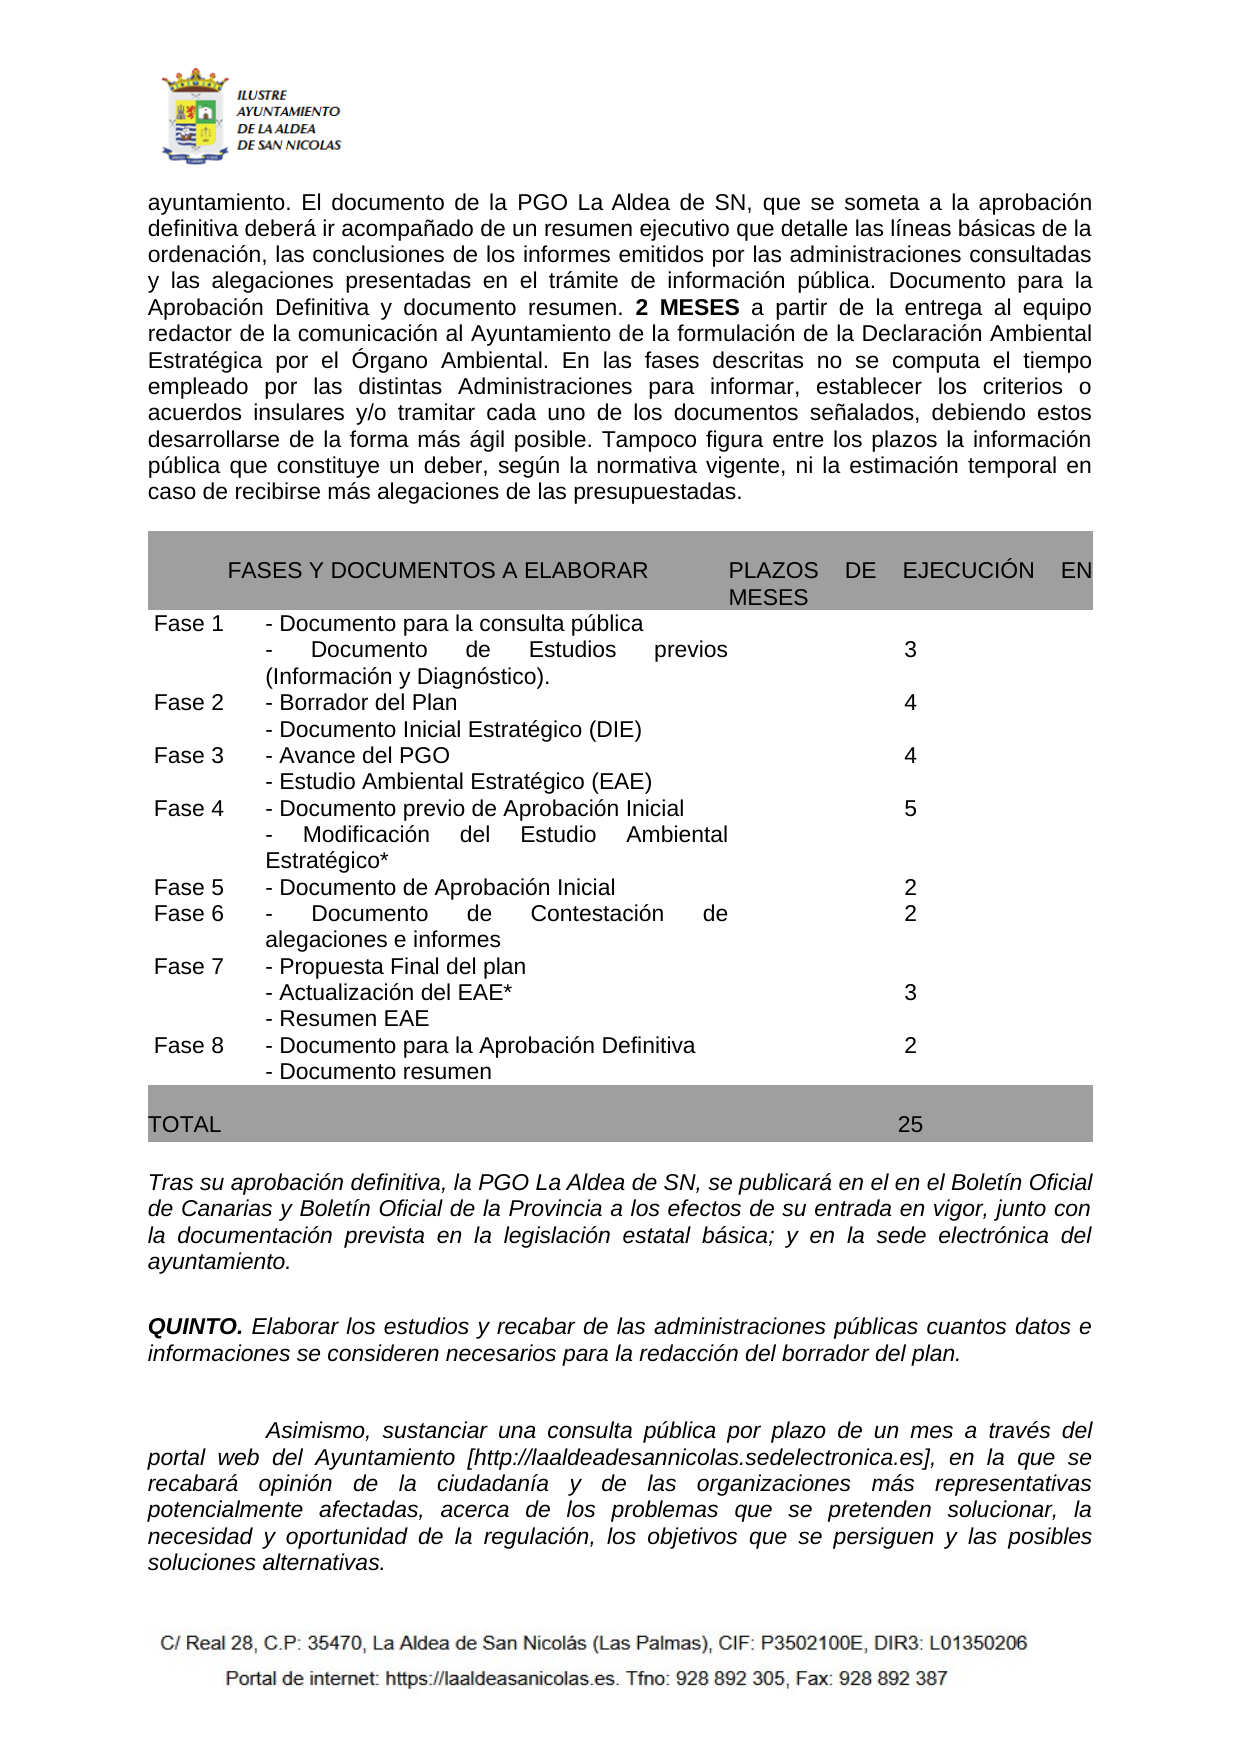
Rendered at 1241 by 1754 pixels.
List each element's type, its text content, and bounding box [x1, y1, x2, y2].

table_cell 2 [728, 874, 1093, 900]
table_cell Fase 5 [148, 874, 230, 900]
table_cell TOTAL [148, 1085, 728, 1142]
table_header FASES Y DOCUMENTOS A ELABORAR [148, 531, 728, 610]
table_cell Fase 6 [148, 900, 230, 953]
table_cell 2 [728, 1032, 1093, 1084]
picture [148, 60, 357, 172]
text Tras su aprobación definitiva, la PGO La Aldea de SN, se publicará en el en el Boletín Oficial de Canarias y Boletín Oficial de la Provincia a los efectos de su entrada en vigor, junto con la documentación prevista en la legislación estatal básica; y en la sede electrónica del ayuntamiento. [148, 1169, 1093, 1274]
table_header PLAZOS DE EJECUCIÓN EN MESES [728, 531, 1093, 610]
text Asimismo, sustanciar una consulta pública por plazo de un mes a través del portal web del Ayuntamiento [http://laaldeadesannicolas.sedelectronica.es], en la que se recabará opinión de la ciudadanía y de las organizaciones más representativas potencialmente afectadas, acerca de los problemas que se pretenden solucionar, la necesidad y oportunidad de la regulación, los objetivos que se persiguen y las posibles soluciones alternativas. [148, 1417, 1093, 1575]
text ayuntamiento. El documento de la PGO La Aldea de SN, que se someta a la aprobación definitiva deberá ir acompañado de un resumen ejecutivo que detalle las líneas básicas de la ordenación, las conclusiones de los informes emitidos por las administraciones consultadas y las alegaciones presentadas en el trámite de información pública. Documento para la Aprobación Definitiva y documento resumen. 2 MESES a partir de la entrega al equipo redactor de la comunicación al Ayuntamiento de la formulación de la Declaración Ambiental Estratégica por el Órgano Ambiental. En las fases descritas no se computa el tiempo empleado por las distintas Administraciones para informar, establecer los criterios o acuerdos insulares y/o tramitar cada uno de los documentos señalados, debiendo estos desarrollarse de la forma más ágil posible. Tampoco figura entre los plazos la información pública que constituye un deber, según la normativa vigente, ni la estimación temporal en caso de recibirse más alegaciones de las presupuestadas. [148, 188, 1093, 505]
table_cell - Documento previo de Aprobación Inicial - Modificación del Estudio Ambiental Estratégico* [230, 795, 728, 874]
table_cell - Documento para la consulta pública - Documento de Estudios previos (Información y Diagnóstico). [230, 610, 728, 689]
table_cell Fase 2 [148, 689, 230, 742]
picture [149, 1627, 1034, 1694]
table_cell 2 [728, 900, 1093, 953]
table_cell 3 [728, 953, 1093, 1032]
text QUINTO. Elaborar los estudios y recabar de las administraciones públicas cuantos datos e informaciones se consideren necesarios para la redacción del borrador del plan. [148, 1313, 1093, 1366]
table_cell - Avance del PGO - Estudio Ambiental Estratégico (EAE) [230, 742, 728, 794]
table_cell 5 [728, 795, 1093, 874]
table_cell 25 [728, 1085, 1093, 1142]
table_cell - Propuesta Final del plan - Actualización del EAE* - Resumen EAE [230, 953, 728, 1032]
table_cell - Documento de Contestación de alegaciones e informes [230, 900, 728, 953]
table_cell - Borrador del Plan - Documento Inicial Estratégico (DIE) [230, 689, 728, 742]
table_cell Fase 4 [148, 795, 230, 874]
table_cell - Documento de Aprobación Inicial [230, 874, 728, 900]
table_cell Fase 8 [148, 1032, 230, 1084]
table_cell - Documento para la Aprobación Definitiva - Documento resumen [230, 1032, 728, 1084]
table_cell Fase 3 [148, 742, 230, 794]
table_cell 4 [728, 742, 1093, 794]
table_cell Fase 7 [148, 953, 230, 1032]
table_cell Fase 1 [148, 610, 230, 689]
table_cell 3 [728, 610, 1093, 689]
table_cell 4 [728, 689, 1093, 742]
